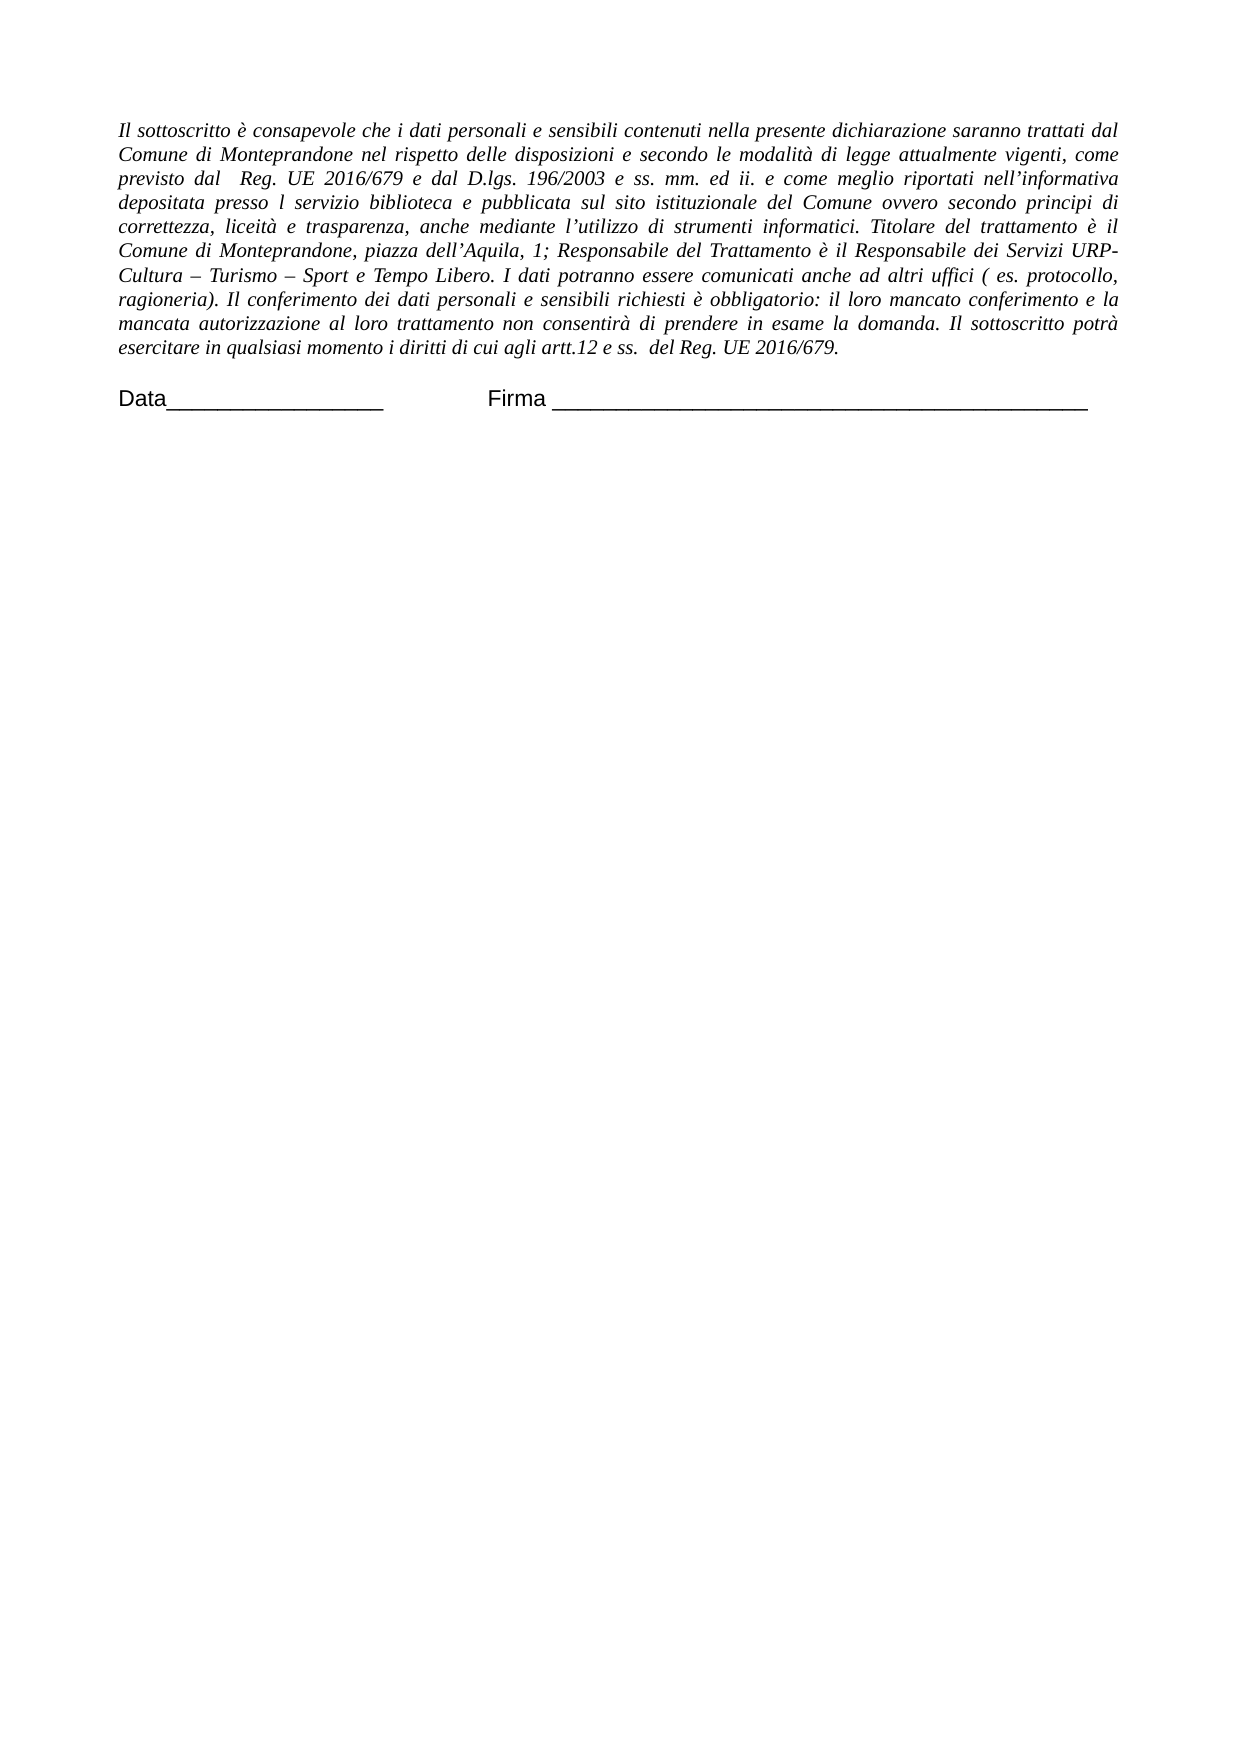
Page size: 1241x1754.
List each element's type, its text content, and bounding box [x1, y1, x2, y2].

text Il sottoscritto è consapevole che i dati personali e sensibili contenuti nella presente dichiarazione saranno trattati dal Comune di Monteprandone nel rispetto delle disposizioni e secondo le modalità di legge attualmente vigenti, come previsto dal Reg. UE 2016/679 e dal D.lgs. 196/2003 e ss. mm. ed ii. e come meglio riportati nell’informativa depositata presso l servizio biblioteca e pubblicata sul sito istituzionale del Comune ovvero secondo principi di correttezza, liceità e trasparenza, anche mediante l’utilizzo di strumenti informatici. Titolare del trattamento è il Comune di Monteprandone, piazza dell’Aquila, 1; Responsabile del Trattamento è il Responsabile dei Servizi URP- Cultura – Turismo – Sport e Tempo Libero. I dati potranno essere comunicati anche ad altri uffici ( es. protocollo, ragioneria). Il conferimento dei dati personali e sensibili richiesti è obbligatorio: il loro mancato conferimento e la mancata autorizzazione al loro trattamento non consentirà di prendere in esame la domanda. Il sottoscritto potrà esercitare in qualsiasi momento i diritti di cui agli artt.12 e ss. del Reg. UE 2016/679. [118, 118, 1122, 359]
text Data_________________ Firma __________________________________________ [118, 385, 1122, 411]
